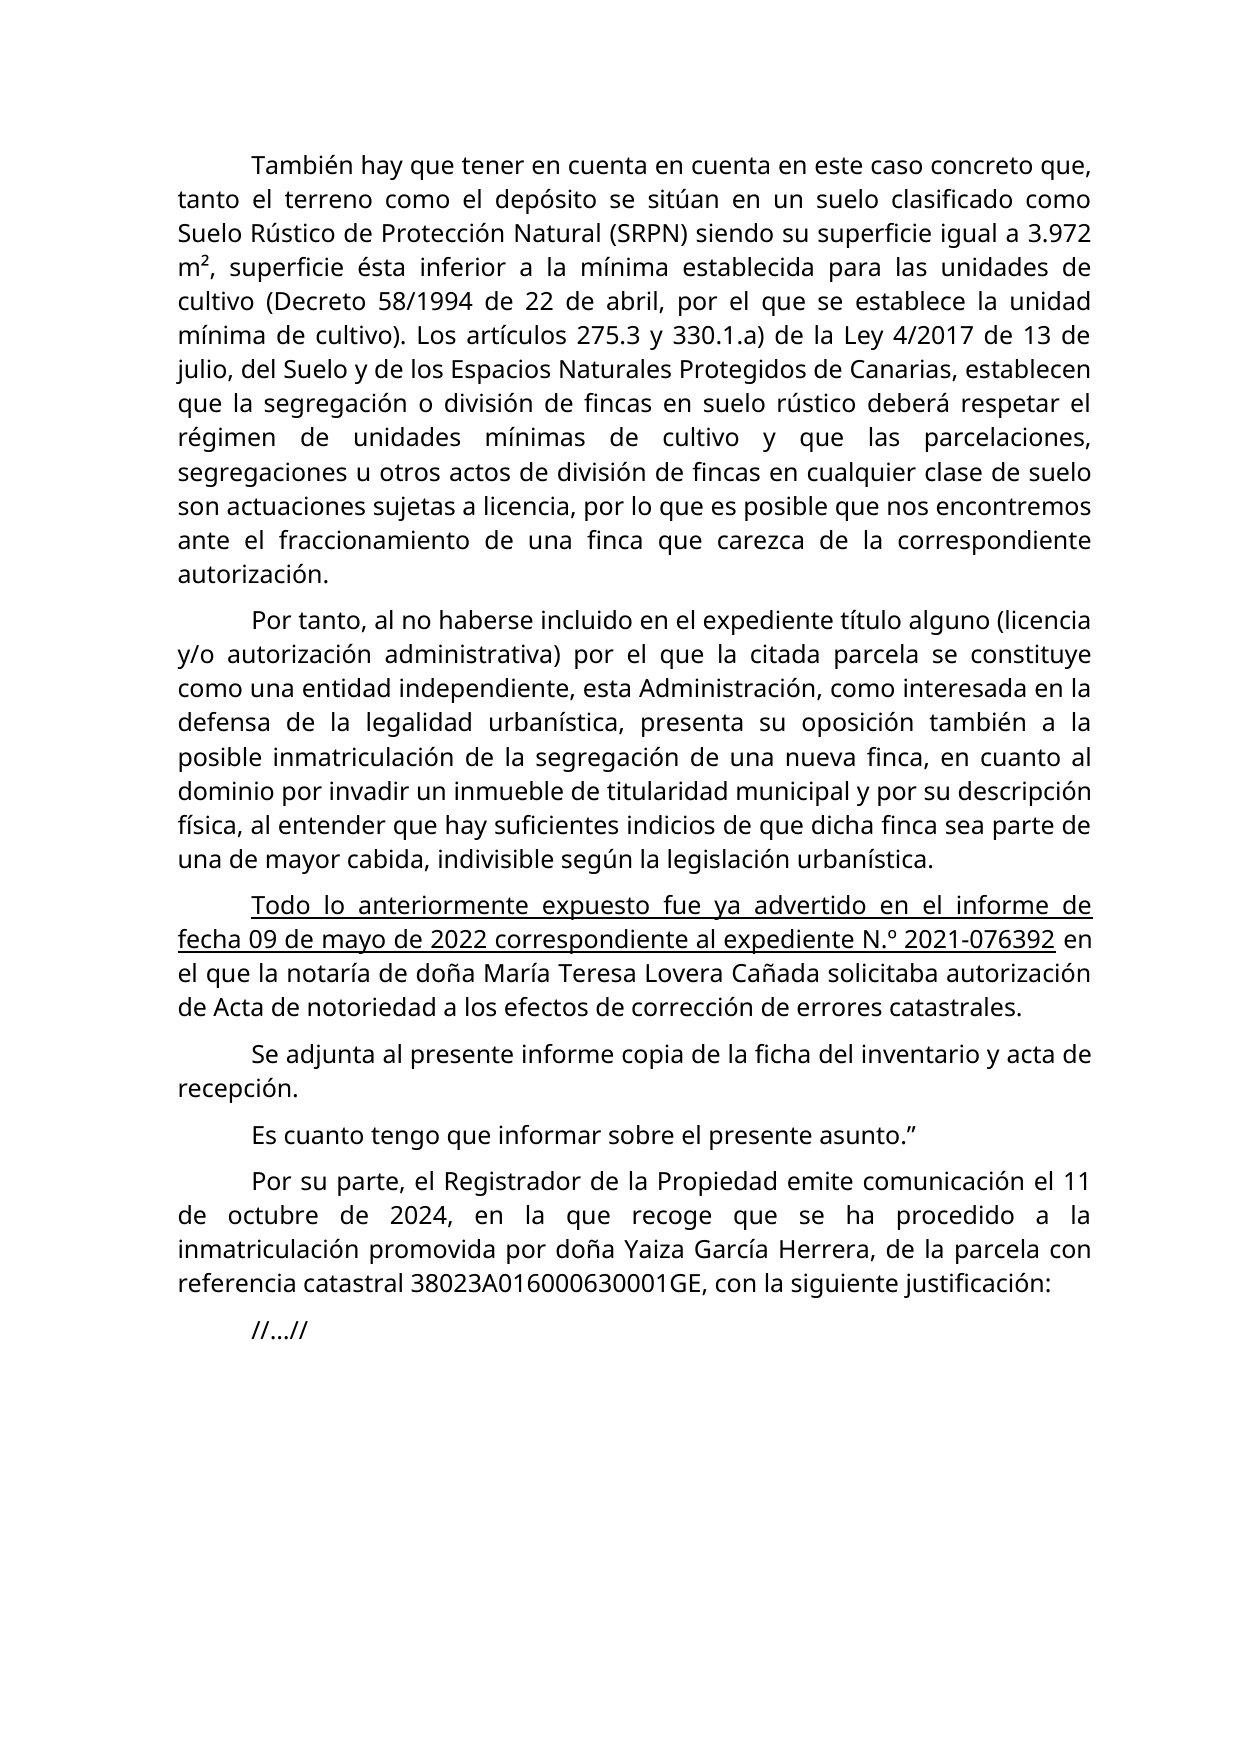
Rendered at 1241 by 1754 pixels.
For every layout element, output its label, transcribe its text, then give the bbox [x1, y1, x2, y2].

text //…// [177, 1313, 1093, 1347]
text Se adjunta al presente informe copia de la ficha del inventario y acta de recepción. [177, 1037, 1093, 1105]
text Por tanto, al no haberse incluido en el expediente título alguno (licencia y/o autorización administrativa) por el que la citada parcela se constituye como una entidad independiente, esta Administración, como interesada en la defensa de la legalidad urbanística, presenta su oposición también a la posible inmatriculación de la segregación de una nueva finca, en cuanto al dominio por invadir un inmueble de titularidad municipal y por su descripción física, al entender que hay suficientes indicios de que dicha finca sea parte de una de mayor cabida, indivisible según la legislación urbanística. [177, 603, 1093, 875]
text También hay que tener en cuenta en cuenta en este caso concreto que, tanto el terreno como el depósito se sitúan en un suelo clasificado como Suelo Rústico de Protección Natural (SRPN) siendo su superficie igual a 3.972 m², superficie ésta inferior a la mínima establecida para las unidades de cultivo (Decreto 58/1994 de 22 de abril, por el que se establece la unidad mínima de cultivo). Los artículos 275.3 y 330.1.a) de la Ley 4/2017 de 13 de julio, del Suelo y de los Espacios Naturales Protegidos de Canarias, establecen que la segregación o división de fincas en suelo rústico deberá respetar el régimen de unidades mínimas de cultivo y que las parcelaciones, segregaciones u otros actos de división de fincas en cualquier clase de suelo son actuaciones sujetas a licencia, por lo que es posible que nos encontremos ante el fraccionamiento de una finca que carezca de la correspondiente autorización. [177, 148, 1093, 590]
text Por su parte, el Registrador de la Propiedad emite comunicación el 11 de octubre de 2024, en la que recoge que se ha procedido a la inmatriculación promovida por doña Yaiza García Herrera, de la parcela con referencia catastral 38023A016000630001GE, con la siguiente justificación: [177, 1164, 1093, 1300]
text Es cuanto tengo que informar sobre el presente asunto.” [177, 1117, 1093, 1151]
text Todo lo anteriormente expuesto fue ya advertido en el informe de fecha 09 de mayo de 2022 correspondiente al expediente N.º 2021-076392 en el que la notaría de doña María Teresa Lovera Cañada solicitaba autorización de Acta de notoriedad a los efectos de corrección de errores catastrales. [177, 888, 1093, 1024]
